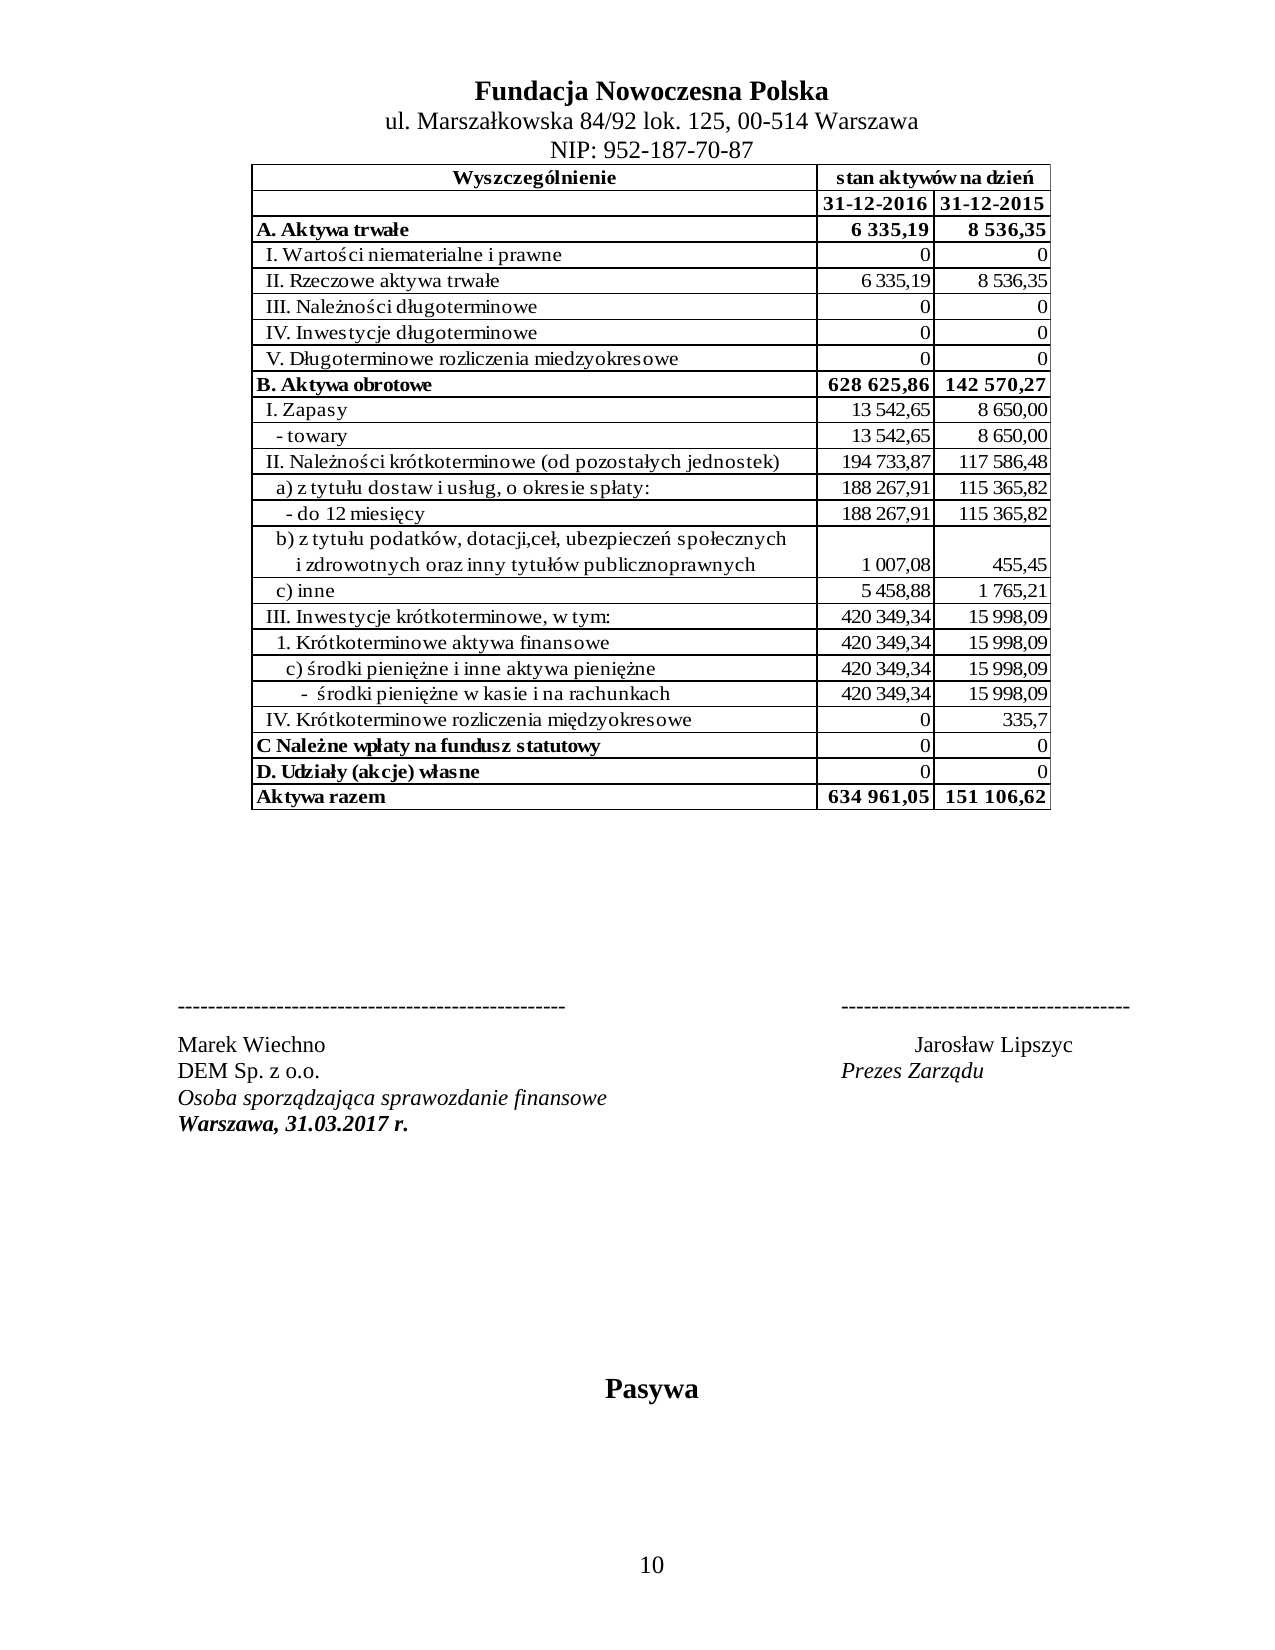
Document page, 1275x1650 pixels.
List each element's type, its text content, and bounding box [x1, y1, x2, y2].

text Warszawa, 31.03.2017 r. [177, 1110, 1200, 1137]
text Osoba sporządzająca sprawozdanie finansowe [177, 1084, 1200, 1110]
text --------------------------------------------------- -------------------------------------- [177, 992, 1200, 1018]
text DEM Sp. z o.o. Prezes Zarządu [177, 1057, 1200, 1084]
text Marek Wiechno Jarosław Lipszyc [177, 1031, 1200, 1057]
text Pasywa [103, 1371, 1200, 1405]
